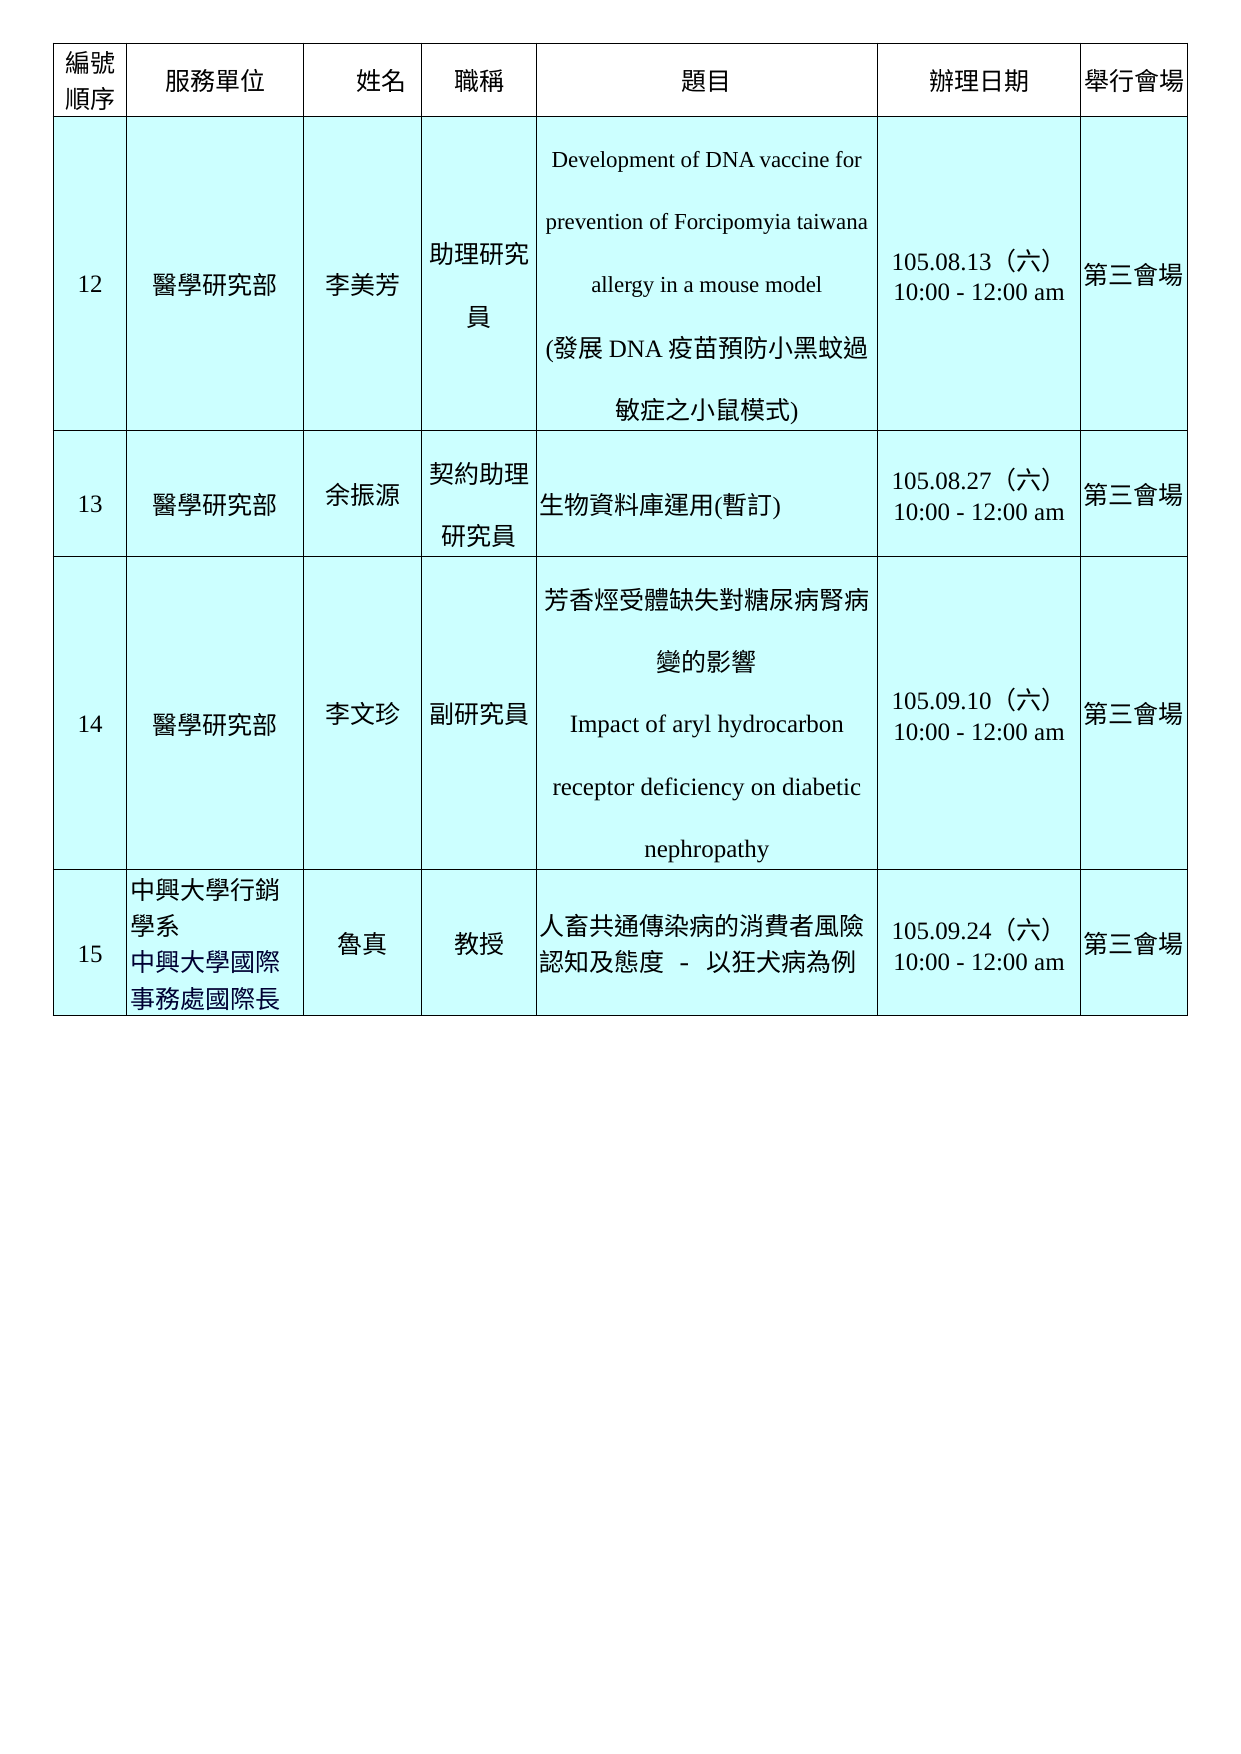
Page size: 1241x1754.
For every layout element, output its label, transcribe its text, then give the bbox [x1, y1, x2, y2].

table_cell 第三會場 [1081, 431, 1187, 556]
table_cell 105.09.24（六） 10:00 - 12:00 am [878, 870, 1080, 1015]
table_cell 醫學研究部 [127, 117, 303, 430]
table_cell 助理研究員 [422, 117, 536, 430]
table_cell 15 [54, 870, 126, 1015]
table_header 姓名 [304, 44, 421, 116]
table_cell 第三會場 [1081, 117, 1187, 430]
table_cell 魯真 [304, 870, 421, 1015]
table_cell 契約助理研究員 [422, 431, 536, 556]
table_cell 醫學研究部 [127, 431, 303, 556]
table_cell 14 [54, 557, 126, 869]
table_cell 副研究員 [422, 557, 536, 869]
table_cell 余振源 [304, 431, 421, 556]
table_cell 105.08.27（六） 10:00 - 12:00 am [878, 431, 1080, 556]
table_cell 生物資料庫運用(暫訂) [537, 431, 877, 556]
table_header 題目 [537, 44, 877, 116]
table_cell 105.08.13（六） 10:00 - 12:00 am [878, 117, 1080, 430]
table_cell Development of DNA vaccine for prevention of Forcipomyia taiwana allergy in a mouse model (發展DNA疫苗預防小黑蚊過敏症之小鼠模式) [537, 117, 877, 430]
table_header 職稱 [422, 44, 536, 116]
table_cell 醫學研究部 [127, 557, 303, 869]
table_cell 第三會場 [1081, 557, 1187, 869]
table_cell 芳香烴受體缺失對糖尿病腎病變的影響 Impact of aryl hydrocarbon receptor deficiency on diabetic nephropathy [537, 557, 877, 869]
table_cell 人畜共通傳染病的消費者風險認知及態度 - 以狂犬病為例 [537, 870, 877, 1015]
table_header 服務單位 [127, 44, 303, 116]
table_cell 第三會場 [1081, 870, 1187, 1015]
table_header 辦理日期 [878, 44, 1080, 116]
table_cell 105.09.10（六） 10:00 - 12:00 am [878, 557, 1080, 869]
table_cell 李美芳 [304, 117, 421, 430]
table_header 舉行會場 [1081, 44, 1187, 116]
table_header 編號順序 [54, 44, 126, 116]
table_cell 李文珍 [304, 557, 421, 869]
table_cell 中興大學行銷學系 中興大學國際事務處國際長 [127, 870, 303, 1015]
table_cell 教授 [422, 870, 536, 1015]
table_cell 13 [54, 431, 126, 556]
table_cell 12 [54, 117, 126, 430]
